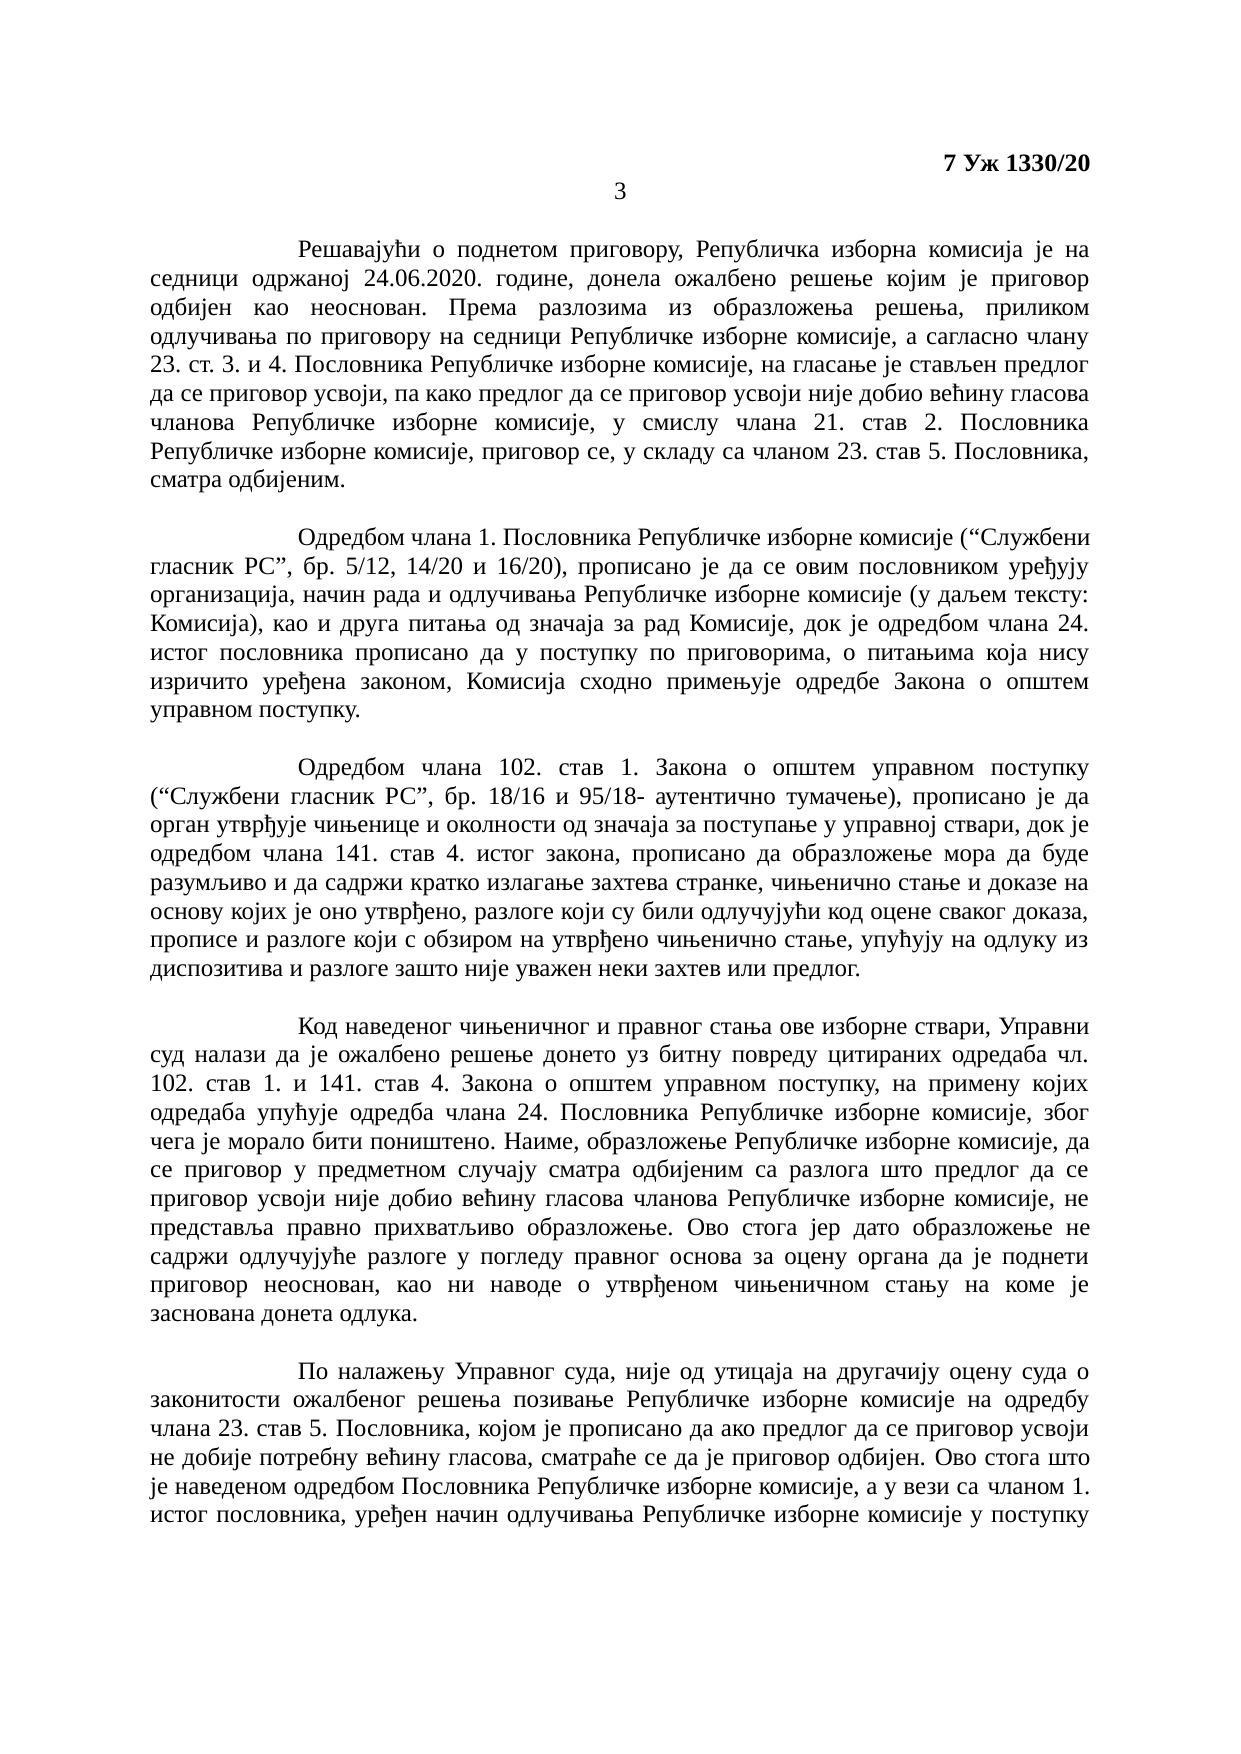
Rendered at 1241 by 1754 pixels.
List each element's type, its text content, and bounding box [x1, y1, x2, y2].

text Код наведеног чињеничног и правног стања ове изборне ствари, Управни суд налази да је ожалбено решење донето уз битну повреду цитираних одредаба чл. 102. став 1. и 141. став 4. Закона о општем управном поступку, на примену којих одредаба упућује одредба члана 24. Пословника Републичке изборне комисије, због чега је морало бити поништено. Наиме, образложење Републичке изборне комисије, да се приговор у предметном случају сматра одбијеним са разлога што предлог да се приговор усвоји није добио већину гласова чланова Републичке изборне комисије, не представља правно прихватљиво образложење. Ово стога јер дато образложење не садржи одлучујуће разлоге у погледу правног основа за оцену органа да је поднети приговор неоснован, као ни наводе о утврђеном чињеничном стању на коме је заснована донета одлука. [150, 1011, 1090, 1327]
text Одредбом члана 102. став 1. Закона о општем управном поступку (“Службени гласник РС”, бр. 18/16 и 95/18- аутентично тумачење), прописано је да орган утврђује чињенице и околности од значаја за поступање у управној ствари, док је одредбом члана 141. став 4. истог закона, прописано да образложење мора да буде разумљиво и да садржи кратко излагање захтева странке, чињенично стање и доказе на основу којих је оно утврђено, разлоге који су били одлучујући код оцене сваког доказа, прописе и разлоге који с обзиром на утврђено чињенично стање, упућују на одлуку из диспозитива и разлоге зашто није уважен неки захтев или предлог. [150, 752, 1090, 982]
text Одредбом члана 1. Пословника Републичке изборне комисије (“Службени гласник РС”, бр. 5/12, 14/20 и 16/20), прописано је да се овим пословником уређују организација, начин рада и одлучивања Републичке изборне комисије (у даљем тексту: Комисија), као и друга питања од значаја за рад Комисије, док је одредбом члана 24. истог пословника прописано да у поступку по приговорима, о питањима која нису изричито уређена законом, Комисија сходно примењује одредбе Закона о општем управном поступку. [150, 522, 1090, 723]
text По налажењу Управног суда, није од утицаја на другачију оцену суда о законитости ожалбеног решења позивање Републичке изборне комисије на одредбу члана 23. став 5. Пословника, којом је прописано да ако предлог да се приговор усвоји не добије потребну већину гласова, сматраће се да је приговор одбијен. Ово стога што је наведеном одредбом Пословника Републичке изборне комисије, а у вези са чланом 1. истог пословника, уређен начин одлучивања Републичке изборне комисије у поступку [150, 1356, 1090, 1528]
text Решавајући о поднетом приговору, Републичка изборна комисија је на седници одржаној 24.06.2020. године, донела ожалбено решење којим је приговор одбијен као неоснован. Према разлозима из образложења решења, приликом одлучивања по приговору на седници Републичке изборне комисије, а сагласно члану 23. ст. 3. и 4. Пословника Републичке изборне комисије, на гласање је стављен предлог да се приговор усвоји, па како предлог да се приговор усвоји није добио већину гласова чланова Републичке изборне комисије, у смислу члана 21. став 2. Пословника Републичке изборне комисије, приговор се, у складу са чланом 23. став 5. Пословника, сматра одбијеним. [150, 234, 1090, 493]
